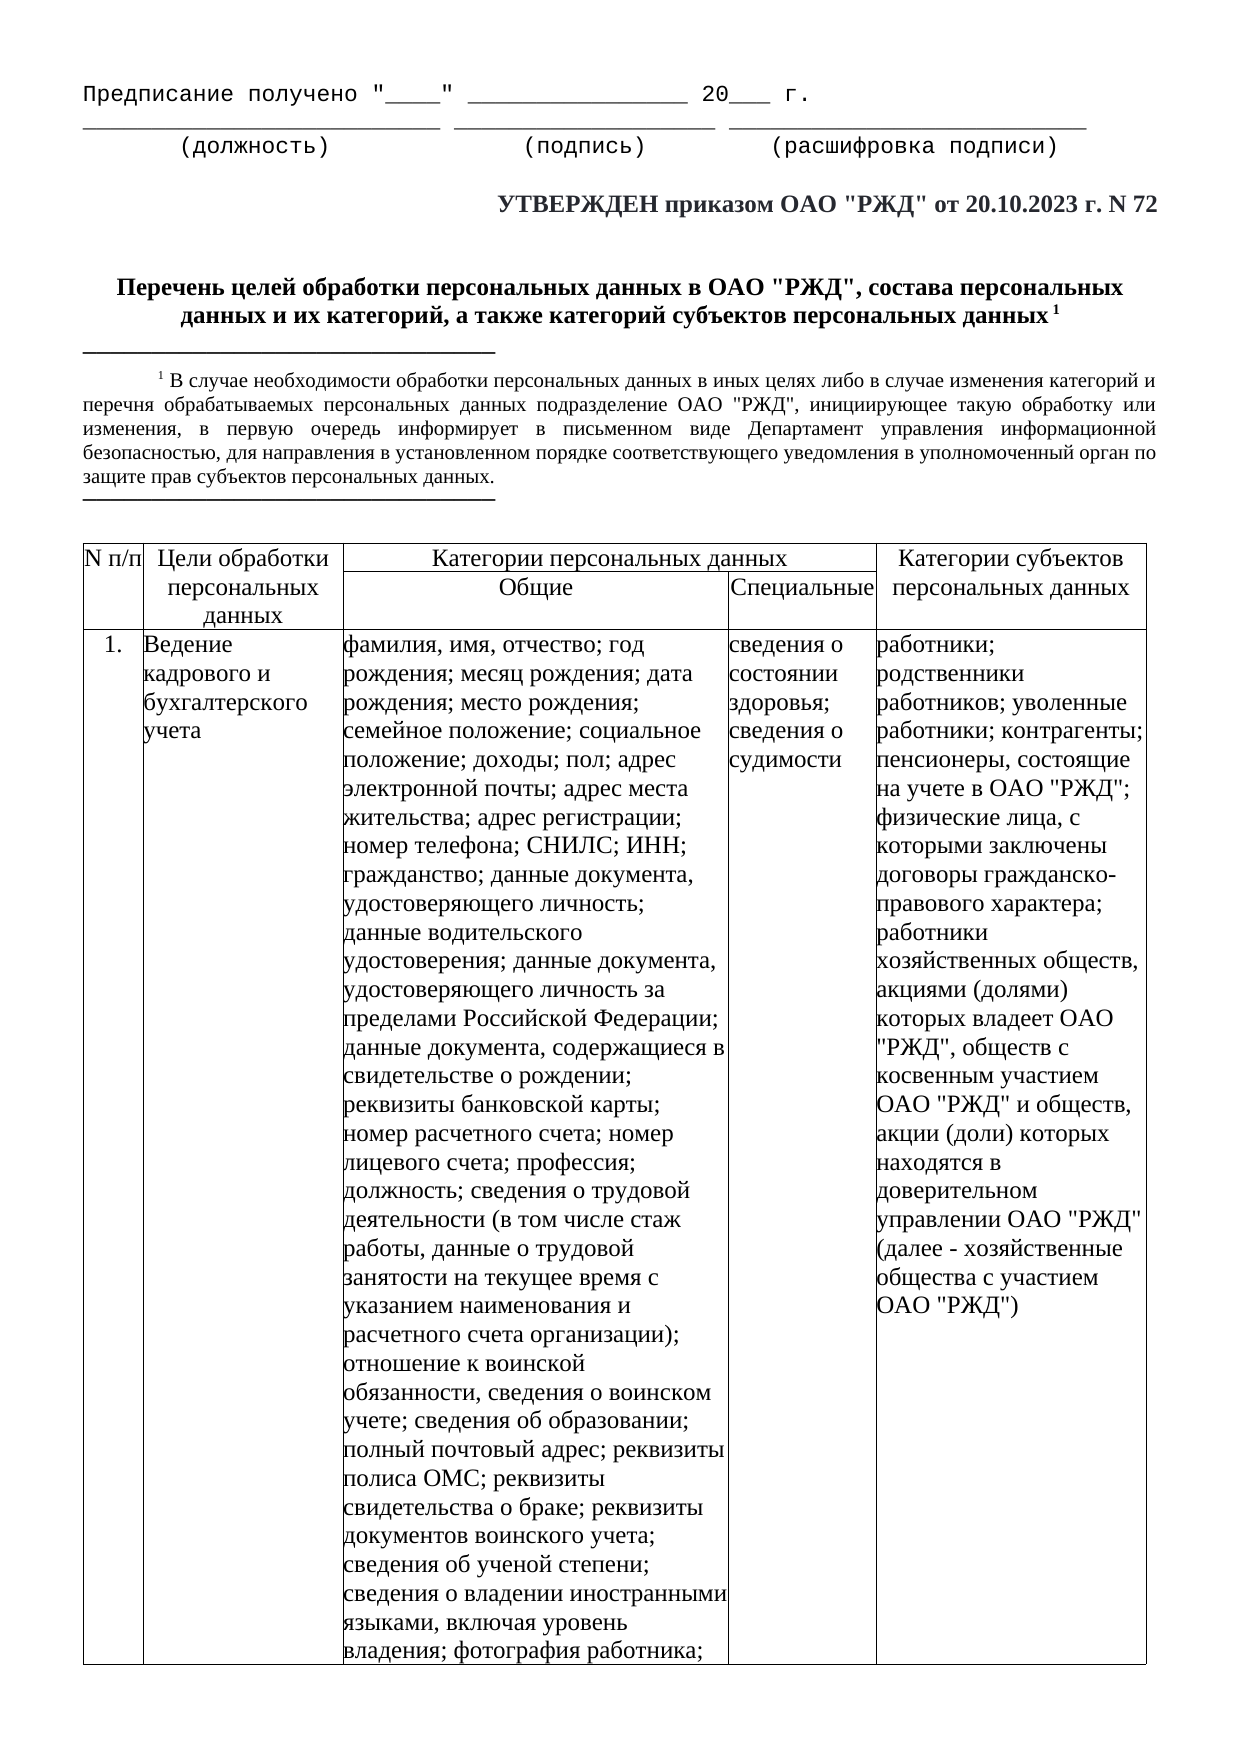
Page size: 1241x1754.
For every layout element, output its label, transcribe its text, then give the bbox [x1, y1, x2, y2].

table_header Категории персональных данных [344, 544, 876, 571]
text ────────────────────────────── [83, 342, 1157, 368]
table_header Категории субъектов персональных данных [877, 544, 1146, 629]
text УТВЕРЖДЕН приказом ОАО "РЖД" от 20.10.2023 г. N 72 [83, 189, 1157, 218]
text __________________________ ___________________ __________________________ [83, 109, 1157, 134]
table_cell 1. [84, 630, 143, 1664]
table_header N п/п [84, 544, 143, 629]
table_cell фамилия, имя, отчество; год рождения; месяц рождения; дата рождения; место рождения; семейное положение; социальное положение; доходы; пол; адрес электронной почты; адрес места жительства; адрес регистрации; номер телефона; СНИЛС; ИНН; гражданство; данные документа, удостоверяющего личность; данные водительского удостоверения; данные документа, удостоверяющего личность за пределами Российской Федерации; данные документа, содержащиеся в свидетельстве о рождении; реквизиты банковской карты; номер расчетного счета; номер лицевого счета; профессия; должность; сведения о трудовой деятельности (в том числе стаж работы, данные о трудовой занятости на текущее время с указанием наименования и расчетного счета организации); отношение к воинской обязанности, сведения о воинском учете; сведения об образовании; полный почтовый адрес; реквизиты полиса ОМС; реквизиты свидетельства о браке; реквизиты документов воинского учета; сведения об ученой степени; сведения о владении иностранными языками, включая уровень владения; фотография работника; [344, 630, 728, 1664]
table_cell Общие [344, 572, 728, 629]
table_cell Специальные [729, 572, 876, 629]
text 1 В случае необходимости обработки персональных данных в иных целях либо в случае изменения категорий и перечня обрабатываемых персональных данных подразделение ОАО "РЖД", инициирующее такую обработку или изменения, в первую очередь информирует в письменном виде Департамент управления информационной безопасностью, для направления в установленном порядке соответствующего уведомления в уполномоченный орган по защите прав субъектов персональных данных. [83, 368, 1157, 488]
table_cell работники; родственники работников; уволенные работники; контрагенты; пенсионеры, состоящие на учете в ОАО "РЖД"; физические лица, с которыми заключены договоры гражданско-правового характера; работники хозяйственных обществ, акциями (долями) которых владеет ОАО "РЖД", обществ с косвенным участием ОАО "РЖД" и обществ, акции (доли) которых находятся в доверительном управлении ОАО "РЖД" (далее - хозяйственные общества с участием ОАО "РЖД") [877, 630, 1146, 1664]
text ────────────────────────────── [83, 488, 1157, 514]
table_header Цели обработки персональных данных [144, 544, 343, 629]
table_cell Ведение кадрового и бухгалтерского учета [144, 630, 343, 1664]
text (должность) (подпись) (расшифровка подписи) [83, 134, 1157, 161]
table_cell сведения о состоянии здоровья; сведения о судимости [729, 630, 876, 1664]
text Предписание получено "____" ________________ 20___ г. [83, 83, 1157, 109]
subtitle Перечень целей обработки персональных данных в ОАО "РЖД", состава персональных данных и их категорий, а также категорий субъектов персональных данных 1 [83, 272, 1157, 329]
